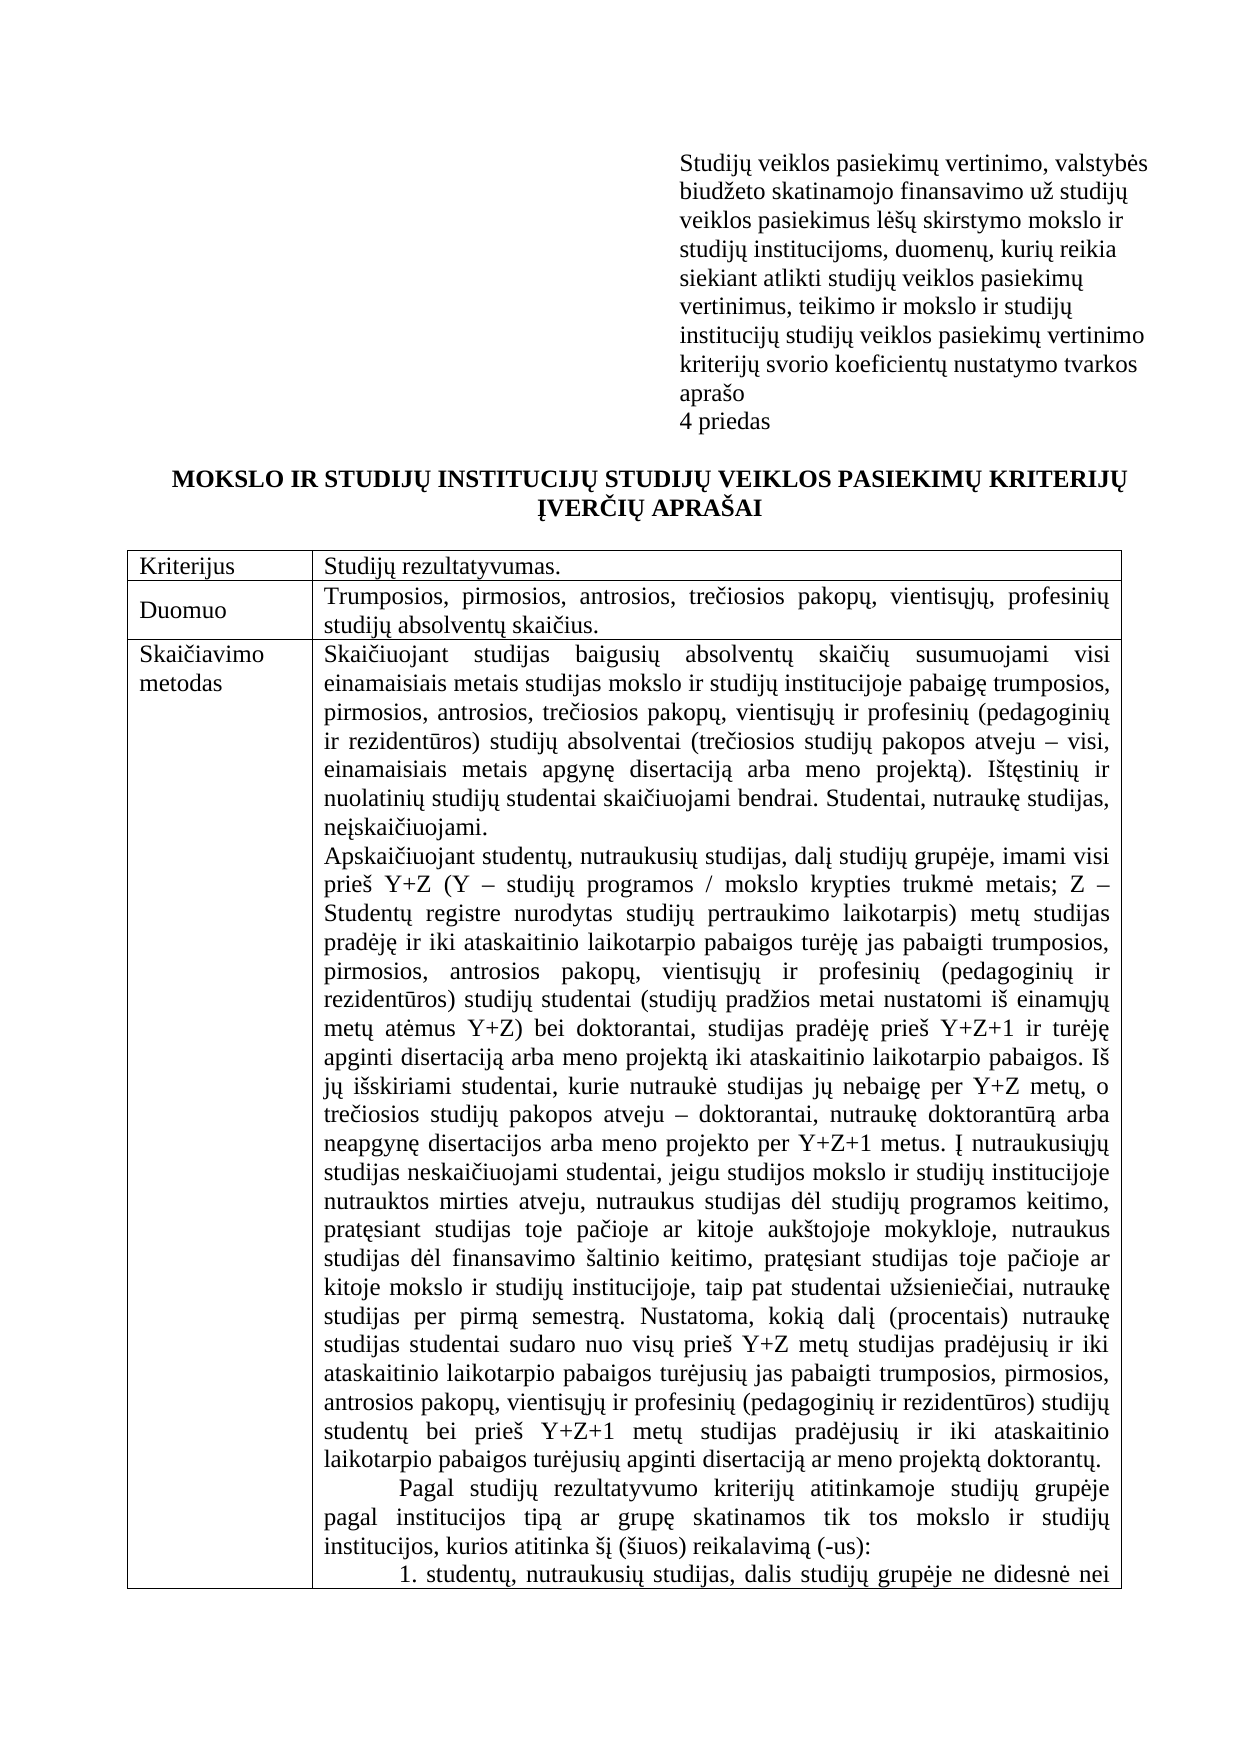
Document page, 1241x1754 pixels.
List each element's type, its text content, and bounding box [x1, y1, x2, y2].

text biudžeto skatinamojo finansavimo už studijų [118, 176, 1181, 205]
table_cell Duomuo [128, 581, 312, 638]
table_cell Skaičiavimo metodas [128, 640, 312, 1588]
table_cell Trumposios, pirmosios, antrosios, trečiosios pakopų, vientisųjų, profesinių studijų absolventų skaičius. [313, 581, 1121, 638]
text kriterijų svorio koeficientų nustatymo tvarkos [118, 349, 1181, 378]
text aprašo [118, 378, 1181, 406]
table_header Kriterijus [128, 551, 312, 580]
text institucijų studijų veiklos pasiekimų vertinimo [118, 320, 1181, 349]
text 4 priedas [118, 406, 1181, 435]
table_header Studijų rezultatyvumas. [313, 551, 1121, 580]
text Studijų veiklos pasiekimų vertinimo, valstybės [118, 148, 1181, 176]
text vertinimus, teikimo ir mokslo ir studijų [118, 291, 1181, 320]
text studijų institucijoms, duomenų, kurių reikia [118, 234, 1181, 263]
text siekiant atlikti studijų veiklos pasiekimų [118, 263, 1181, 291]
text veiklos pasiekimus lėšų skirstymo mokslo ir [118, 205, 1181, 234]
text MOKSLO IR STUDIJŲ INSTITUCIJŲ STUDIJŲ VEIKLOS PASIEKIMŲ KRITERIJŲ ĮVERČIŲ APRAŠAI [118, 464, 1181, 521]
table_cell Skaičiuojant studijas baigusių absolventų skaičių susumuojami visi einamaisiais metais studijas mokslo ir studijų institucijoje pabaigę trumposios, pirmosios, antrosios, trečiosios pakopų, vientisųjų ir profesinių (pedagoginių ir rezidentūros) studijų absolventai (trečiosios studijų pakopos atveju – visi, einamaisiais metais apgynę disertaciją arba meno projektą). Ištęstinių ir nuolatinių studijų studentai skaičiuojami bendrai. Studentai, nutraukę studijas, neįskaičiuojami. Apskaičiuojant studentų, nutraukusių studijas, dalį studijų grupėje, imami visi prieš Y+Z (Y – studijų programos / mokslo krypties trukmė metais; Z – Studentų registre nurodytas studijų pertraukimo laikotarpis) metų studijas pradėję ir iki ataskaitinio laikotarpio pabaigos turėję jas pabaigti trumposios, pirmosios, antrosios pakopų, vientisųjų ir profesinių (pedagoginių ir rezidentūros) studijų studentai (studijų pradžios metai nustatomi iš einamųjų metų atėmus Y+Z) bei doktorantai, studijas pradėję prieš Y+Z+1 ir turėję apginti disertaciją arba meno projektą iki ataskaitinio laikotarpio pabaigos. Iš jų išskiriami studentai, kurie nutraukė studijas jų nebaigę per Y+Z metų, o trečiosios studijų pakopos atveju – doktorantai, nutraukę doktorantūrą arba neapgynę disertacijos arba meno projekto per Y+Z+1 metus. Į nutraukusiųjų studijas neskaičiuojami studentai, jeigu studijos mokslo ir studijų institucijoje nutrauktos mirties atveju, nutraukus studijas dėl studijų programos keitimo, pratęsiant studijas toje pačioje ar kitoje aukštojoje mokykloje, nutraukus studijas dėl finansavimo šaltinio keitimo, pratęsiant studijas toje pačioje ar kitoje mokslo ir studijų institucijoje, taip pat studentai užsieniečiai, nutraukę studijas per pirmą semestrą. Nustatoma, kokią dalį (procentais) nutraukę studijas studentai sudaro nuo visų prieš Y+Z metų studijas pradėjusių ir iki ataskaitinio laikotarpio pabaigos turėjusių jas pabaigti trumposios, pirmosios, antrosios pakopų, vientisųjų ir profesinių (pedagoginių ir rezidentūros) studijų studentų bei prieš Y+Z+1 metų studijas pradėjusių ir iki ataskaitinio laikotarpio pabaigos turėjusių apginti disertaciją ar meno projektą doktorantų. Pagal studijų rezultatyvumo kriterijų atitinkamoje studijų grupėje pagal institucijos tipą ar grupę skatinamos tik tos mokslo ir studijų institucijos, kurios atitinka šį (šiuos) reikalavimą (-us): 1. studentų, nutraukusių studijas, dalis studijų grupėje ne didesnė nei [313, 640, 1121, 1588]
